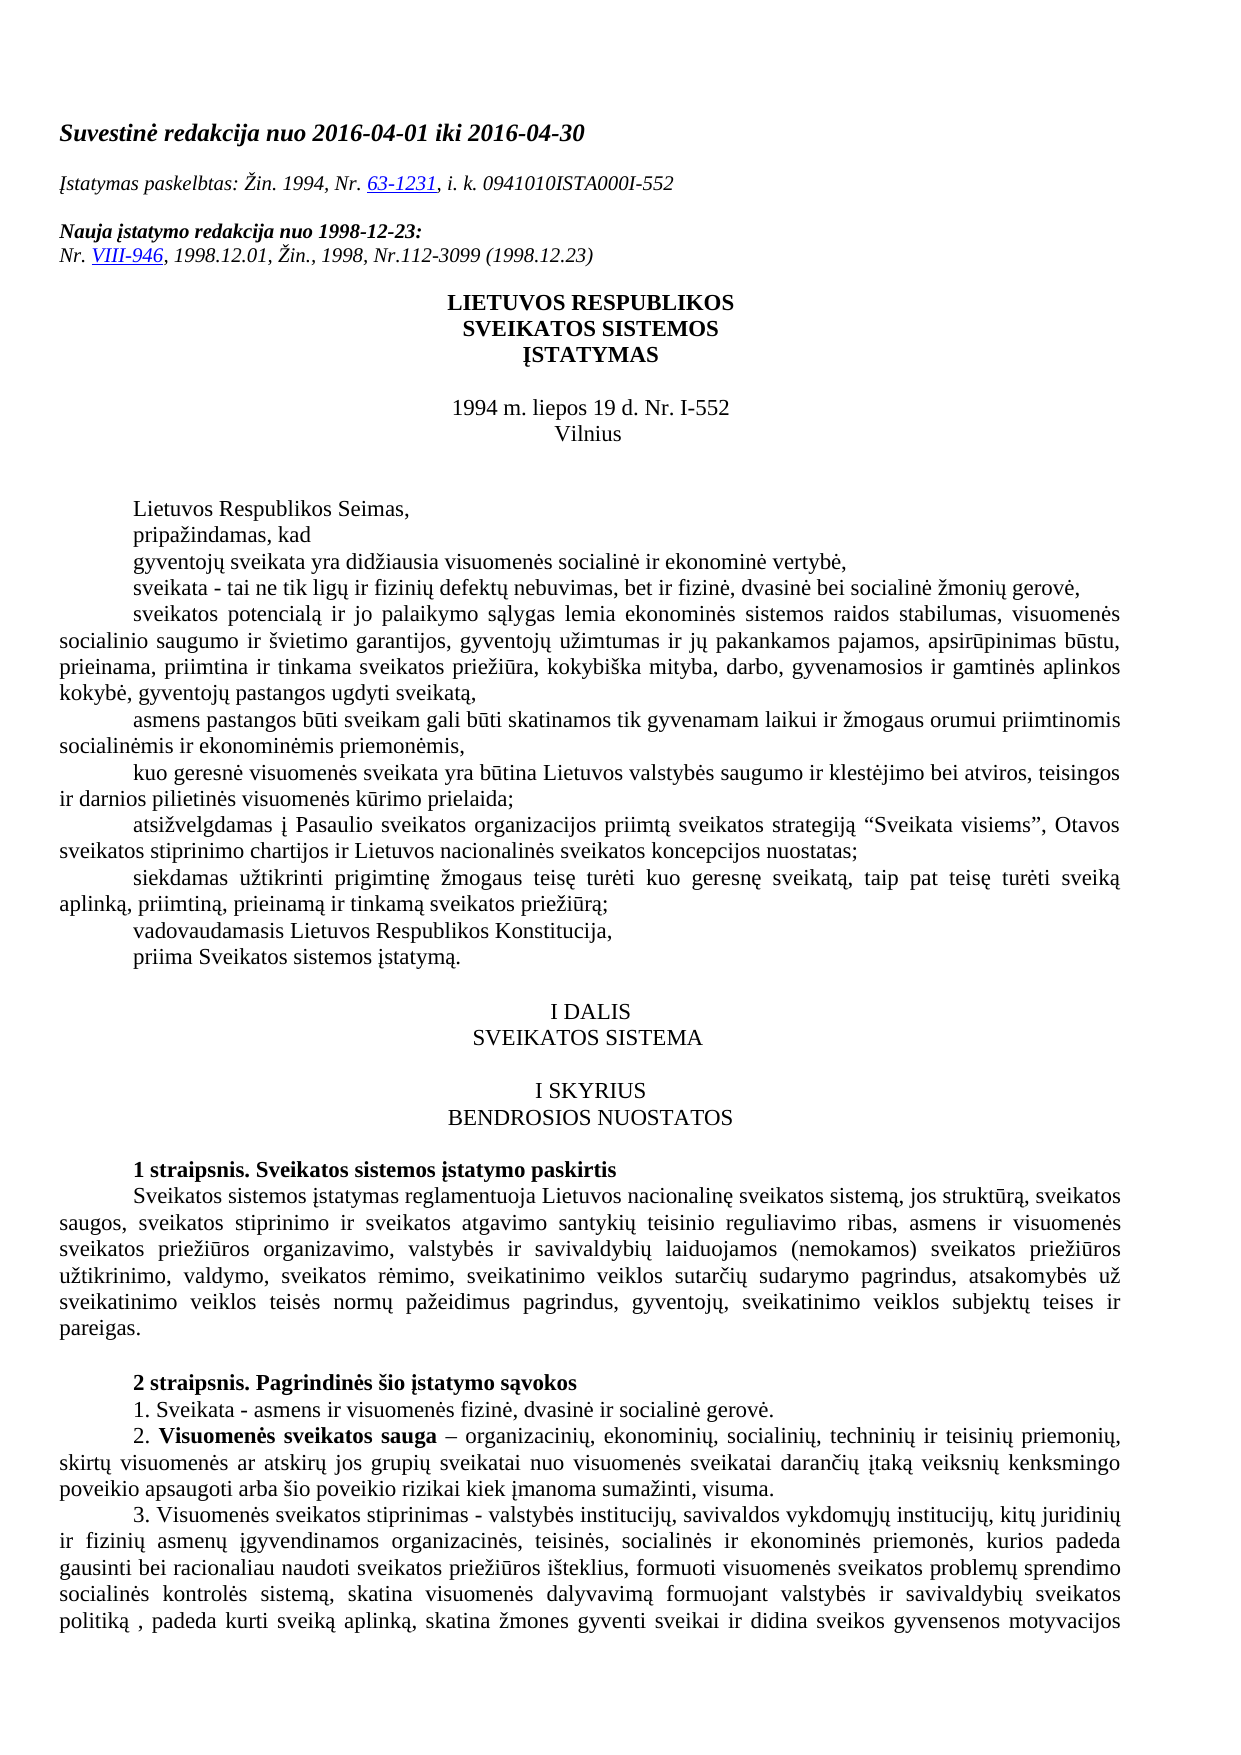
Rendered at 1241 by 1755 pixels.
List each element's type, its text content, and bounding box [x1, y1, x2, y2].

text asmens pastangos būti sveikam gali būti skatinamos tik gyvenamam laikui ir žmogaus orumui priimtinomis socialinėmis ir ekonominėmis priemonėmis, [59, 706, 1122, 758]
text pripažindamas, kad [59, 521, 1122, 548]
text 2 straipsnis. Pagrindinės šio įstatymo sąvokos [59, 1369, 1122, 1396]
text Sveikatos sistemos įstatymas reglamentuoja Lietuvos nacionalinę sveikatos sistemą, jos struktūrą, sveikatos saugos, sveikatos stiprinimo ir sveikatos atgavimo santykių teisinio reguliavimo ribas, asmens ir visuomenės sveikatos priežiūros organizavimo, valstybės ir savivaldybių laiduojamos (nemokamos) sveikatos priežiūros užtikrinimo, valdymo, sveikatos rėmimo, sveikatinimo veiklos sutarčių sudarymo pagrindus, atsakomybės už sveikatinimo veiklos teisės normų pažeidimus pagrindus, gyventojų, sveikatinimo veiklos subjektų teises ir pareigas. [59, 1183, 1122, 1341]
text siekdamas užtikrinti prigimtinę žmogaus teisę turėti kuo geresnę sveikatą, taip pat teisę turėti sveiką aplinką, priimtiną, prieinamą ir tinkamą sveikatos priežiūrą; [59, 864, 1122, 917]
text atsižvelgdamas į Pasaulio sveikatos organizacijos priimtą sveikatos strategiją “Sveikata visiems”, Otavos sveikatos stiprinimo chartijos ir Lietuvos nacionalinės sveikatos koncepcijos nuostatas; [59, 811, 1122, 864]
text ĮSTATYMAS [59, 341, 1122, 368]
text 1. Sveikata - asmens ir visuomenės fizinė, dvasinė ir socialinė gerovė. [59, 1396, 1122, 1422]
text 3. Visuomenės sveikatos stiprinimas - valstybės institucijų, savivaldos vykdomųjų institucijų, kitų juridinių ir fizinių asmenų įgyvendinamos organizacinės, teisinės, socialinės ir ekonominės priemonės, kurios padeda gausinti bei racionaliau naudoti sveikatos priežiūros išteklius, formuoti visuomenės sveikatos problemų sprendimo socialinės kontrolės sistemą, skatina visuomenės dalyvavimą formuojant valstybės ir savivaldybių sveikatos politiką , padeda kurti sveiką aplinką, skatina žmones gyventi sveikai ir didina sveikos gyvensenos motyvacijos [59, 1501, 1122, 1633]
text priima Sveikatos sistemos įstatymą. [59, 943, 1122, 969]
text vadovaudamasis Lietuvos Respublikos Konstitucija, [59, 917, 1122, 943]
text Lietuvos Respublikos Seimas, [59, 495, 1122, 521]
text sveikata - tai ne tik ligų ir fizinių defektų nebuvimas, bet ir fizinė, dvasinė bei socialinė žmonių gerovė, [59, 574, 1122, 600]
text SVEIKATOS SISTEMA [59, 1024, 1122, 1051]
text kuo geresnė visuomenės sveikata yra būtina Lietuvos valstybės saugumo ir klestėjimo bei atviros, teisingos ir darnios pilietinės visuomenės kūrimo prielaida; [59, 758, 1122, 811]
text 1 straipsnis. Sveikatos sistemos įstatymo paskirtis [59, 1156, 1122, 1183]
text BENDROSIOS NUOSTATOS [59, 1103, 1122, 1130]
text Nr. VIII-946, 1998.12.01, Žin., 1998, Nr.112-3099 (1998.12.23) [59, 243, 1122, 267]
text Nauja įstatymo redakcija nuo 1998-12-23: [59, 219, 1122, 243]
text sveikatos potencialą ir jo palaikymo sąlygas lemia ekonominės sistemos raidos stabilumas, visuomenės socialinio saugumo ir švietimo garantijos, gyventojų užimtumas ir jų pakankamos pajamos, apsirūpinimas būstu, prieinama, priimtina ir tinkama sveikatos priežiūra, kokybiška mityba, darbo, gyvenamosios ir gamtinės aplinkos kokybė, gyventojų pastangos ugdyti sveikatą, [59, 600, 1122, 706]
text LIETUVOS RESPUBLIKOS [59, 289, 1122, 315]
text SVEIKATOS SISTEMOS [59, 315, 1122, 341]
text gyventojų sveikata yra didžiausia visuomenės socialinė ir ekonominė vertybė, [59, 548, 1122, 574]
text Įstatymas paskelbtas: Žin. 1994, Nr. 63-1231, i. k. 0941010ISTA000I-552 [59, 171, 1122, 195]
text 1994 m. liepos 19 d. Nr. I-552 [59, 394, 1122, 421]
text Suvestinė redakcija nuo 2016-04-01 iki 2016-04-30 [59, 118, 1122, 147]
text 2. Visuomenės sveikatos sauga – organizacinių, ekonominių, socialinių, techninių ir teisinių priemonių, skirtų visuomenės ar atskirų jos grupių sveikatai nuo visuomenės sveikatai darančių įtaką veiksnių kenksmingo poveikio apsaugoti arba šio poveikio rizikai kiek įmanoma sumažinti, visuma. [59, 1422, 1122, 1501]
text Vilnius [59, 421, 1122, 447]
text I DALIS [59, 998, 1122, 1024]
text I SKYRIUS [59, 1077, 1122, 1103]
